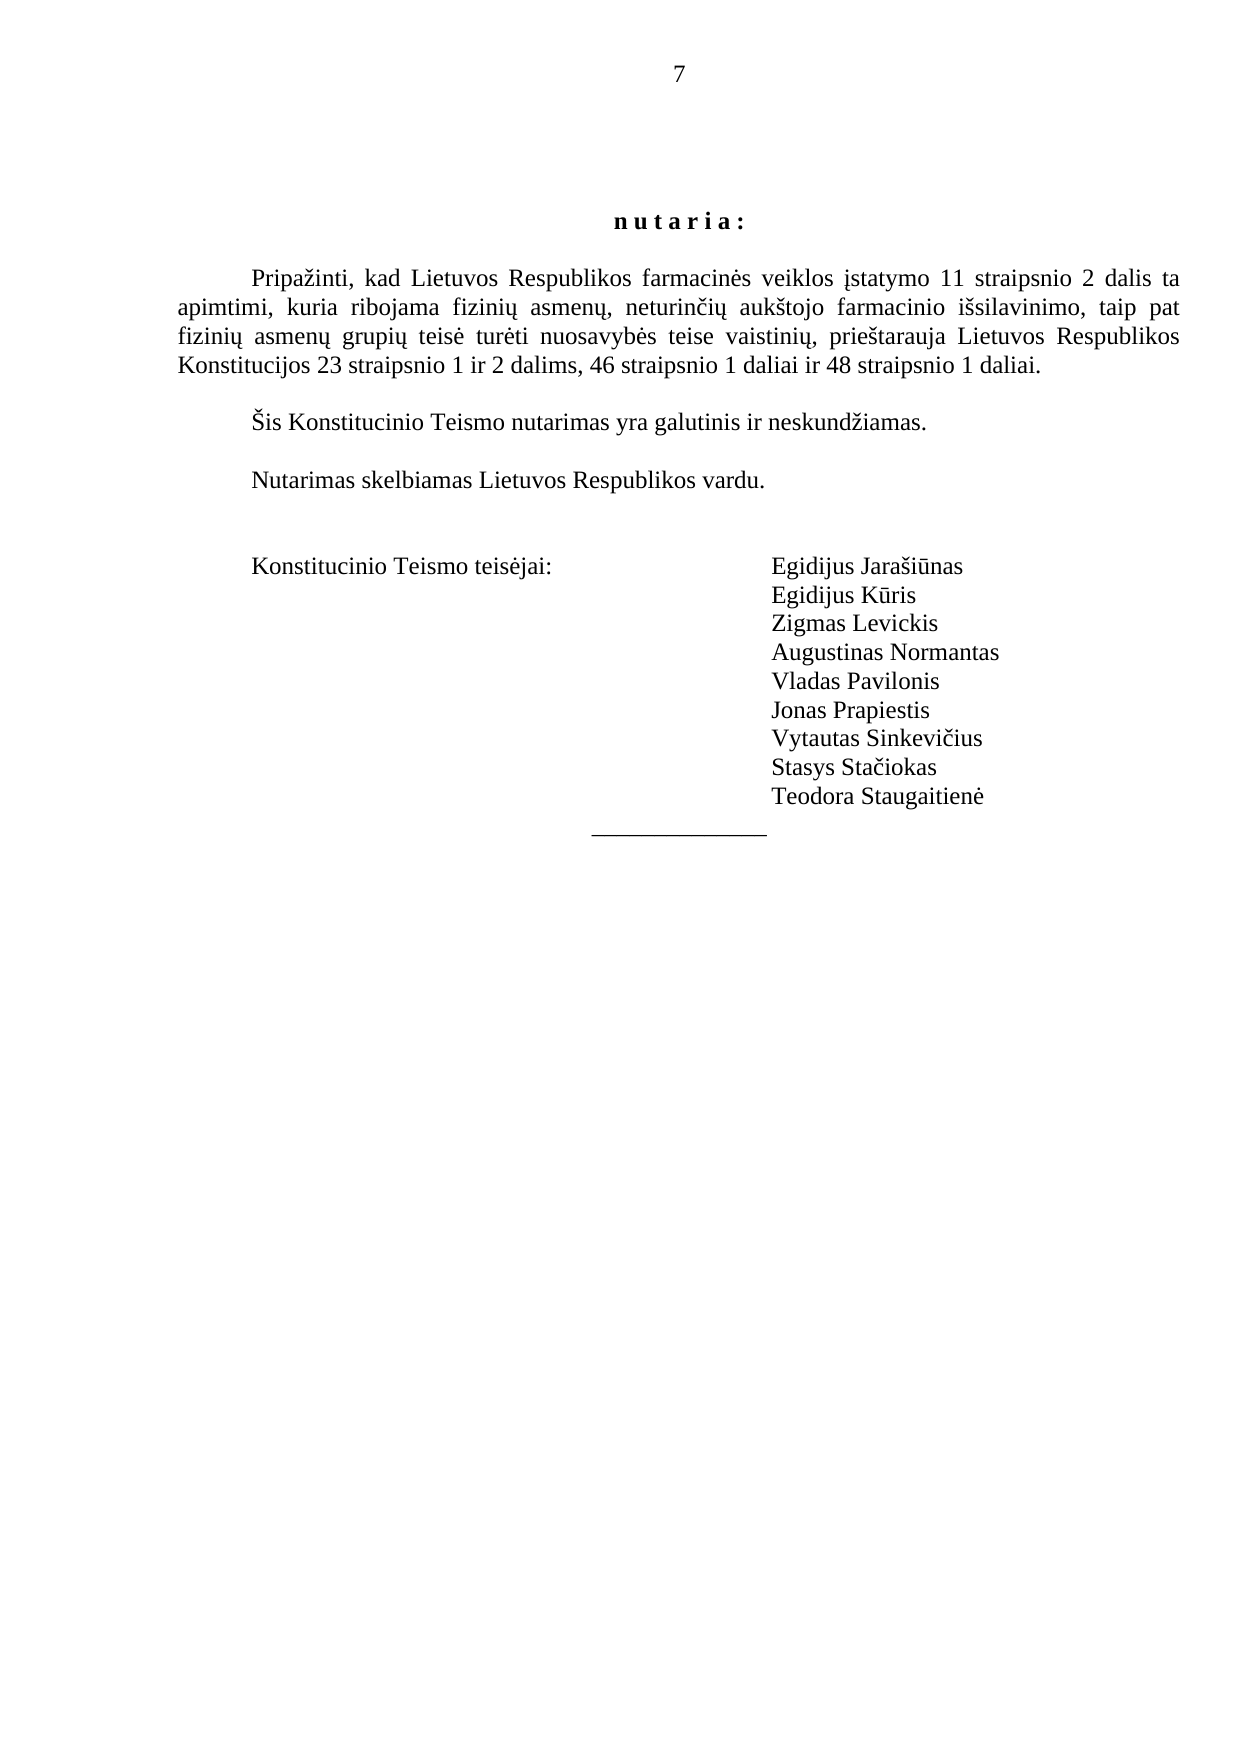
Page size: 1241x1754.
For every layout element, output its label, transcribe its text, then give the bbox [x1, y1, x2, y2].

text ______________ [177, 810, 1181, 838]
text nutaria: [177, 206, 1181, 235]
text Augustinas Normantas [177, 637, 1181, 666]
text Egidijus Kūris [177, 580, 1181, 608]
text Stasys Stačiokas [177, 752, 1181, 781]
text Teodora Staugaitienė [177, 781, 1181, 810]
text Jonas Prapiestis [177, 695, 1181, 723]
text Vladas Pavilonis [177, 666, 1181, 695]
text Zigmas Levickis [177, 608, 1181, 637]
text Pripažinti, kad Lietuvos Respublikos farmacinės veiklos įstatymo 11 straipsnio 2 dalis ta apimtimi, kuria ribojama fizinių asmenų, neturinčių aukštojo farmacinio išsilavinimo, taip pat fizinių asmenų grupių teisė turėti nuosavybės teise vaistinių, prieštarauja Lietuvos Respublikos Konstitucijos 23 straipsnio 1 ir 2 dalims, 46 straipsnio 1 daliai ir 48 straipsnio 1 daliai. [177, 263, 1181, 378]
text Šis Konstitucinio Teismo nutarimas yra galutinis ir neskundžiamas. [177, 407, 1181, 436]
text Nutarimas skelbiamas Lietuvos Respublikos vardu. [177, 465, 1181, 493]
text Konstitucinio Teismo teisėjai: Egidijus Jarašiūnas [177, 551, 1181, 580]
text Vytautas Sinkevičius [177, 723, 1181, 752]
